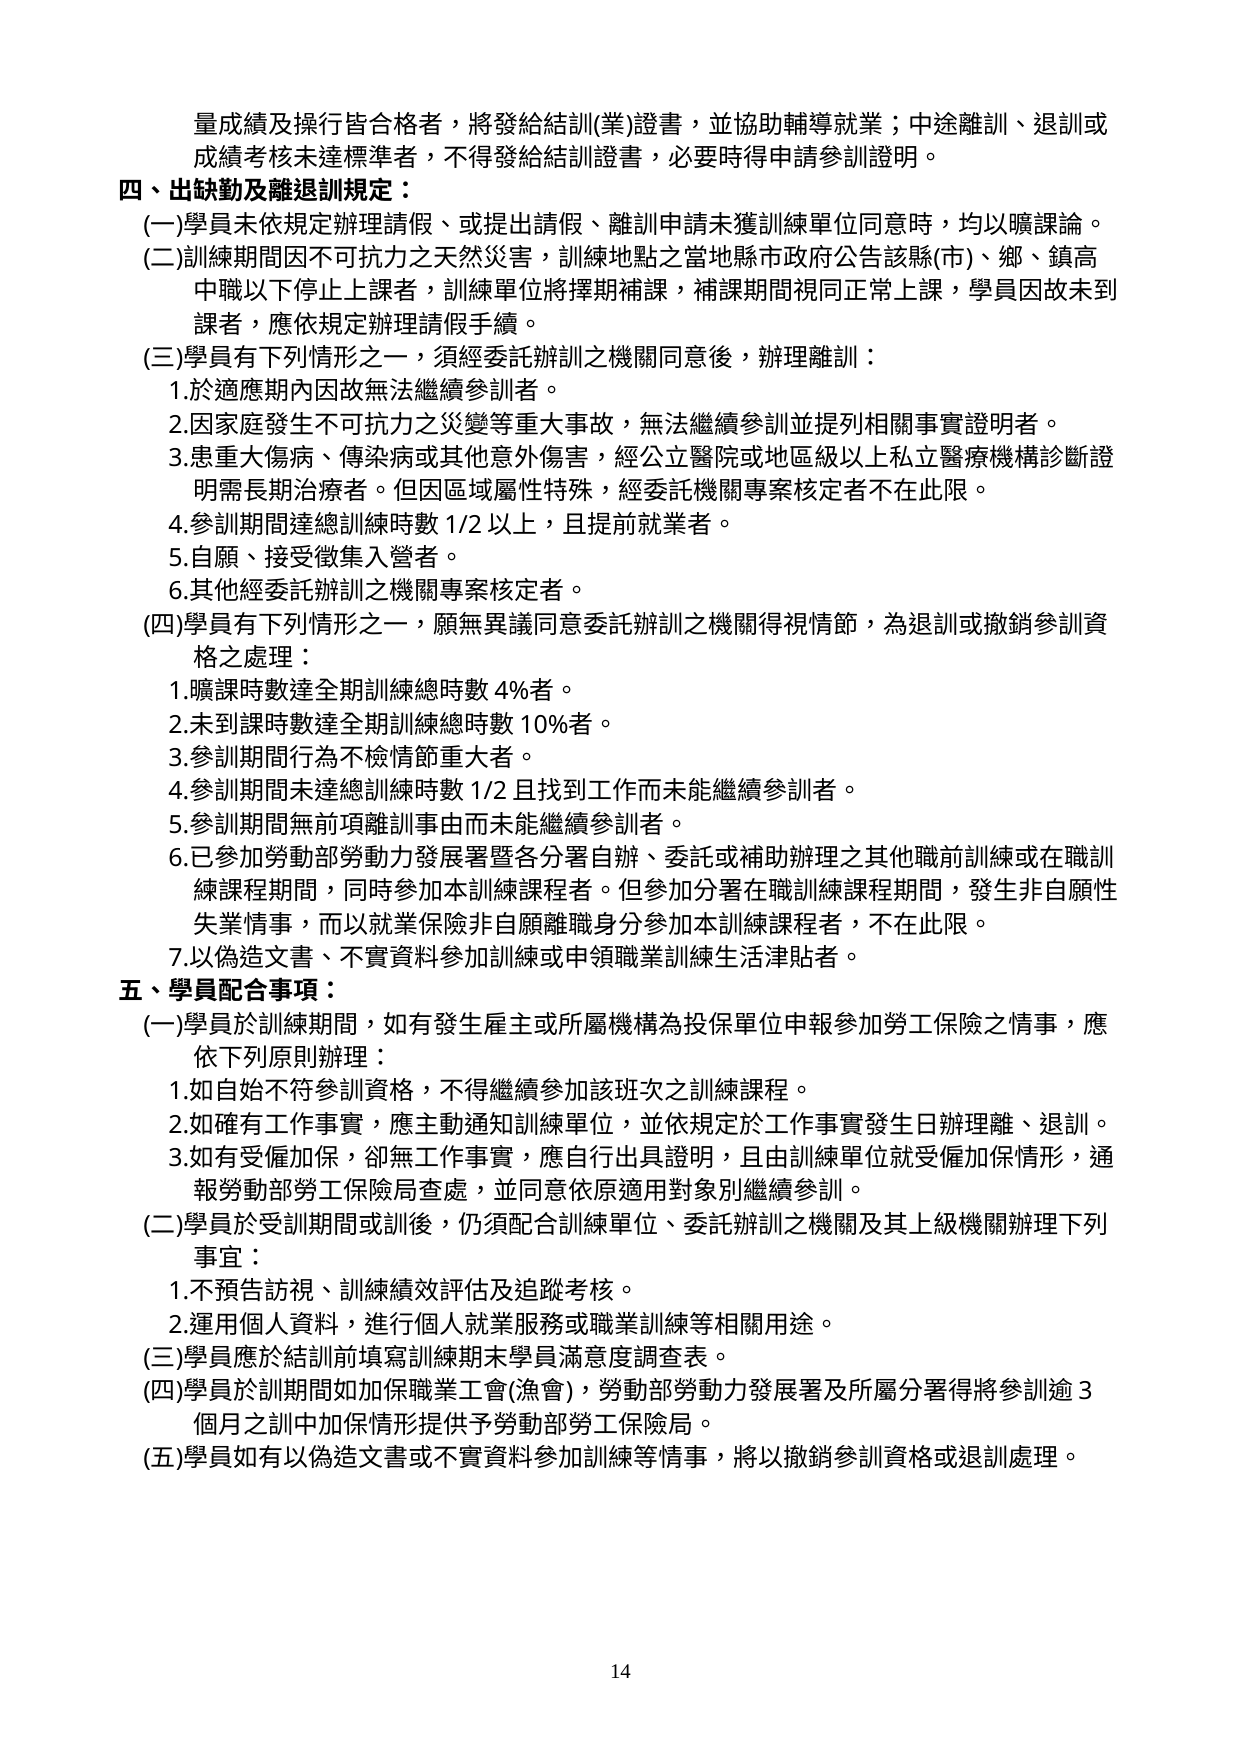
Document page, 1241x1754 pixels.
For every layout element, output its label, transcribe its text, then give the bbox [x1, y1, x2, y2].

text 量成績及操行皆合格者，將發給結訓(業)證書，並協助輔導就業；中途離訓、退訓或成績考核未達標準者，不得發給結訓證書，必要時得申請參訓證明。 [143, 106, 1122, 173]
text 5.自願、接受徵集入營者。 [168, 540, 1122, 573]
text 6.其他經委託辦訓之機關專案核定者。 [168, 573, 1122, 606]
text 3.如有受僱加保，卻無工作事實，應自行出具證明，且由訓練單位就受僱加保情形，通報勞動部勞工保險局查處，並同意依原適用對象別繼續參訓。 [168, 1140, 1122, 1206]
text 5.參訓期間無前項離訓事由而未能繼續參訓者。 [168, 806, 1122, 840]
text 2.因家庭發生不可抗力之災變等重大事故，無法繼續參訓並提列相關事實證明者。 [168, 406, 1122, 440]
text (一)學員於訓練期間，如有發生雇主或所屬機構為投保單位申報參加勞工保險之情事，應依下列原則辦理： [143, 1006, 1122, 1073]
text (四)學員於訓期間如加保職業工會(漁會)，勞動部勞動力發展署及所屬分署得將參訓逾3個月之訓中加保情形提供予勞動部勞工保險局。 [143, 1373, 1122, 1440]
text 2.運用個人資料，進行個人就業服務或職業訓練等相關用途。 [168, 1306, 1122, 1340]
text (一)學員未依規定辦理請假、或提出請假、離訓申請未獲訓練單位同意時，均以曠課論。 [143, 206, 1122, 240]
text (二)學員於受訓期間或訓後，仍須配合訓練單位、委託辦訓之機關及其上級機關辦理下列事宜： [143, 1206, 1122, 1273]
text 四、出缺勤及離退訓規定： [118, 173, 1122, 206]
text 6.已參加勞動部勞動力發展署暨各分署自辦、委託或補助辦理之其他職前訓練或在職訓練課程期間，同時參加本訓練課程者。但參加分署在職訓練課程期間，發生非自願性失業情事，而以就業保險非自願離職身分參加本訓練課程者，不在此限。 [168, 840, 1122, 940]
text 1.曠課時數達全期訓練總時數4%者。 [168, 673, 1122, 706]
text (三)學員應於結訓前填寫訓練期末學員滿意度調查表。 [143, 1340, 1122, 1373]
text 1.不預告訪視、訓練績效評估及追蹤考核。 [168, 1273, 1122, 1306]
text (三)學員有下列情形之一，須經委託辦訓之機關同意後，辦理離訓： [143, 340, 1122, 373]
text 1.於適應期內因故無法繼續參訓者。 [168, 373, 1122, 406]
text 3.參訓期間行為不檢情節重大者。 [168, 740, 1122, 773]
text (二)訓練期間因不可抗力之天然災害，訓練地點之當地縣市政府公告該縣(市)、鄉、鎮高中職以下停止上課者，訓練單位將擇期補課，補課期間視同正常上課，學員因故未到課者，應依規定辦理請假手續。 [143, 240, 1122, 340]
text 五、學員配合事項： [118, 973, 1122, 1006]
text (四)學員有下列情形之一，願無異議同意委託辦訓之機關得視情節，為退訓或撤銷參訓資格之處理： [143, 606, 1122, 673]
text 2.未到課時數達全期訓練總時數10%者。 [168, 706, 1122, 740]
text 4.參訓期間達總訓練時數1/2以上，且提前就業者。 [168, 506, 1122, 540]
text 4.參訓期間未達總訓練時數1/2且找到工作而未能繼續參訓者。 [168, 773, 1122, 806]
text 2.如確有工作事實，應主動通知訓練單位，並依規定於工作事實發生日辦理離、退訓。 [168, 1106, 1122, 1140]
text 7.以偽造文書、不實資料參加訓練或申領職業訓練生活津貼者。 [168, 940, 1122, 973]
text 1.如自始不符參訓資格，不得繼續參加該班次之訓練課程。 [168, 1073, 1122, 1106]
text 3.患重大傷病、傳染病或其他意外傷害，經公立醫院或地區級以上私立醫療機構診斷證明需長期治療者。但因區域屬性特殊，經委託機關專案核定者不在此限。 [168, 440, 1122, 506]
text (五)學員如有以偽造文書或不實資料參加訓練等情事，將以撤銷參訓資格或退訓處理。 [143, 1440, 1122, 1473]
